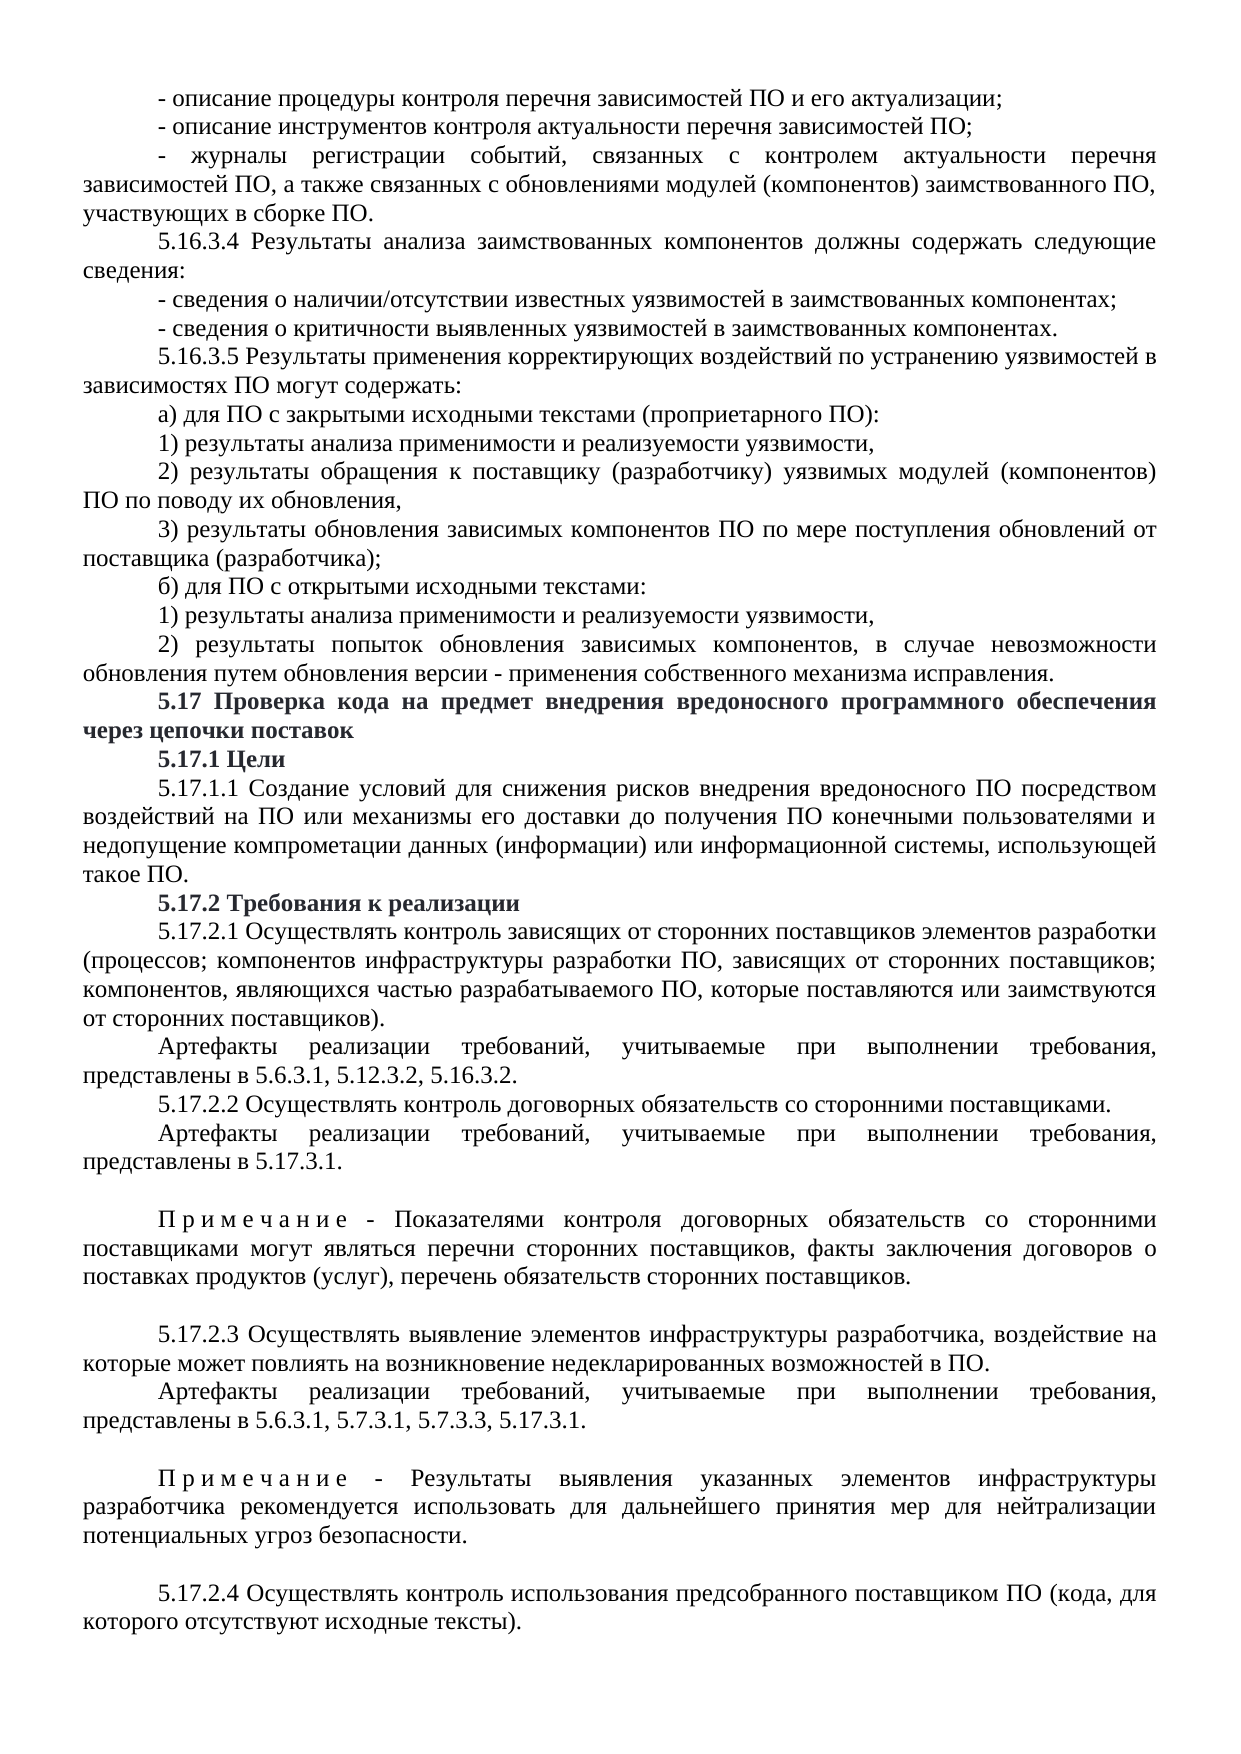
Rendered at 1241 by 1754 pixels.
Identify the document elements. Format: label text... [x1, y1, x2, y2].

text 5.17.1.1 Создание условий для снижения рисков внедрения вредоносного ПО посредством воздействий на ПО или механизмы его доставки до получения ПО конечными пользователями и недопущение компрометации данных (информации) или информационной системы, использующей такое ПО. [83, 773, 1157, 888]
text 5.17.2.2 Осуществлять контроль договорных обязательств со сторонними поставщиками. [83, 1089, 1157, 1118]
text 5.17.2.3 Осуществлять выявление элементов инфраструктуры разработчика, воздействие на которые может повлиять на возникновение недекларированных возможностей в ПО. [83, 1319, 1157, 1376]
text 3) результаты обновления зависимых компонентов ПО по мере поступления обновлений от поставщика (разработчика); [83, 514, 1157, 571]
text 1) результаты анализа применимости и реализуемости уязвимости, [83, 428, 1157, 456]
text П р и м е ч а н и е - Показателями контроля договорных обязательств со сторонними поставщиками могут являться перечни сторонних поставщиков, факты заключения договоров о поставках продуктов (услуг), перечень обязательств сторонних поставщиков. [83, 1204, 1157, 1290]
text П р и м е ч а н и е - Результаты выявления указанных элементов инфраструктуры разработчика рекомендуется использовать для дальнейшего принятия мер для нейтрализации потенциальных угроз безопасности. [83, 1463, 1157, 1549]
text - описание инструментов контроля актуальности перечня зависимостей ПО; [83, 111, 1157, 140]
text 2) результаты обращения к поставщику (разработчику) уязвимых модулей (компонентов) ПО по поводу их обновления, [83, 456, 1157, 514]
text 1) результаты анализа применимости и реализуемости уязвимости, [83, 600, 1157, 629]
text б) для ПО с открытыми исходными текстами: [83, 571, 1157, 600]
text Артефакты реализации требований, учитываемые при выполнении требования, представлены в 5.6.3.1, 5.12.3.2, 5.16.3.2. [83, 1031, 1157, 1089]
text 5.17.2.1 Осуществлять контроль зависящих от сторонних поставщиков элементов разработки (процессов; компонентов инфраструктуры разработки ПО, зависящих от сторонних поставщиков; компонентов, являющихся частью разрабатываемого ПО, которые поставляются или заимствуются от сторонних поставщиков). [83, 916, 1157, 1031]
text 5.17.2 Требования к реализации [83, 888, 1157, 916]
text а) для ПО с закрытыми исходными текстами (проприетарного ПО): [83, 399, 1157, 428]
text - журналы регистрации событий, связанных с контролем актуальности перечня зависимостей ПО, а также связанных с обновлениями модулей (компонентов) заимствованного ПО, участвующих в сборке ПО. [83, 140, 1157, 226]
text 2) результаты попыток обновления зависимых компонентов, в случае невозможности обновления путем обновления версии - применения собственного механизма исправления. [83, 629, 1157, 686]
text 5.16.3.4 Результаты анализа заимствованных компонентов должны содержать следующие сведения: [83, 226, 1157, 284]
text 5.16.3.5 Результаты применения корректирующих воздействий по устранению уязвимостей в зависимостях ПО могут содержать: [83, 341, 1157, 399]
text - сведения о наличии/отсутствии известных уязвимостей в заимствованных компонентах; [83, 284, 1157, 313]
text Артефакты реализации требований, учитываемые при выполнении требования, представлены в 5.6.3.1, 5.7.3.1, 5.7.3.3, 5.17.3.1. [83, 1376, 1157, 1434]
text 5.17.1 Цели [83, 744, 1157, 773]
text - описание процедуры контроля перечня зависимостей ПО и его актуализации; [83, 83, 1157, 111]
text 5.17.2.4 Осуществлять контроль использования предсобранного поставщиком ПО (кода, для которого отсутствуют исходные тексты). [83, 1578, 1157, 1635]
text - сведения о критичности выявленных уязвимостей в заимствованных компонентах. [83, 313, 1157, 341]
text Артефакты реализации требований, учитываемые при выполнении требования, представлены в 5.17.3.1. [83, 1118, 1157, 1175]
text 5.17 Проверка кода на предмет внедрения вредоносного программного обеспечения через цепочки поставок [83, 686, 1157, 744]
